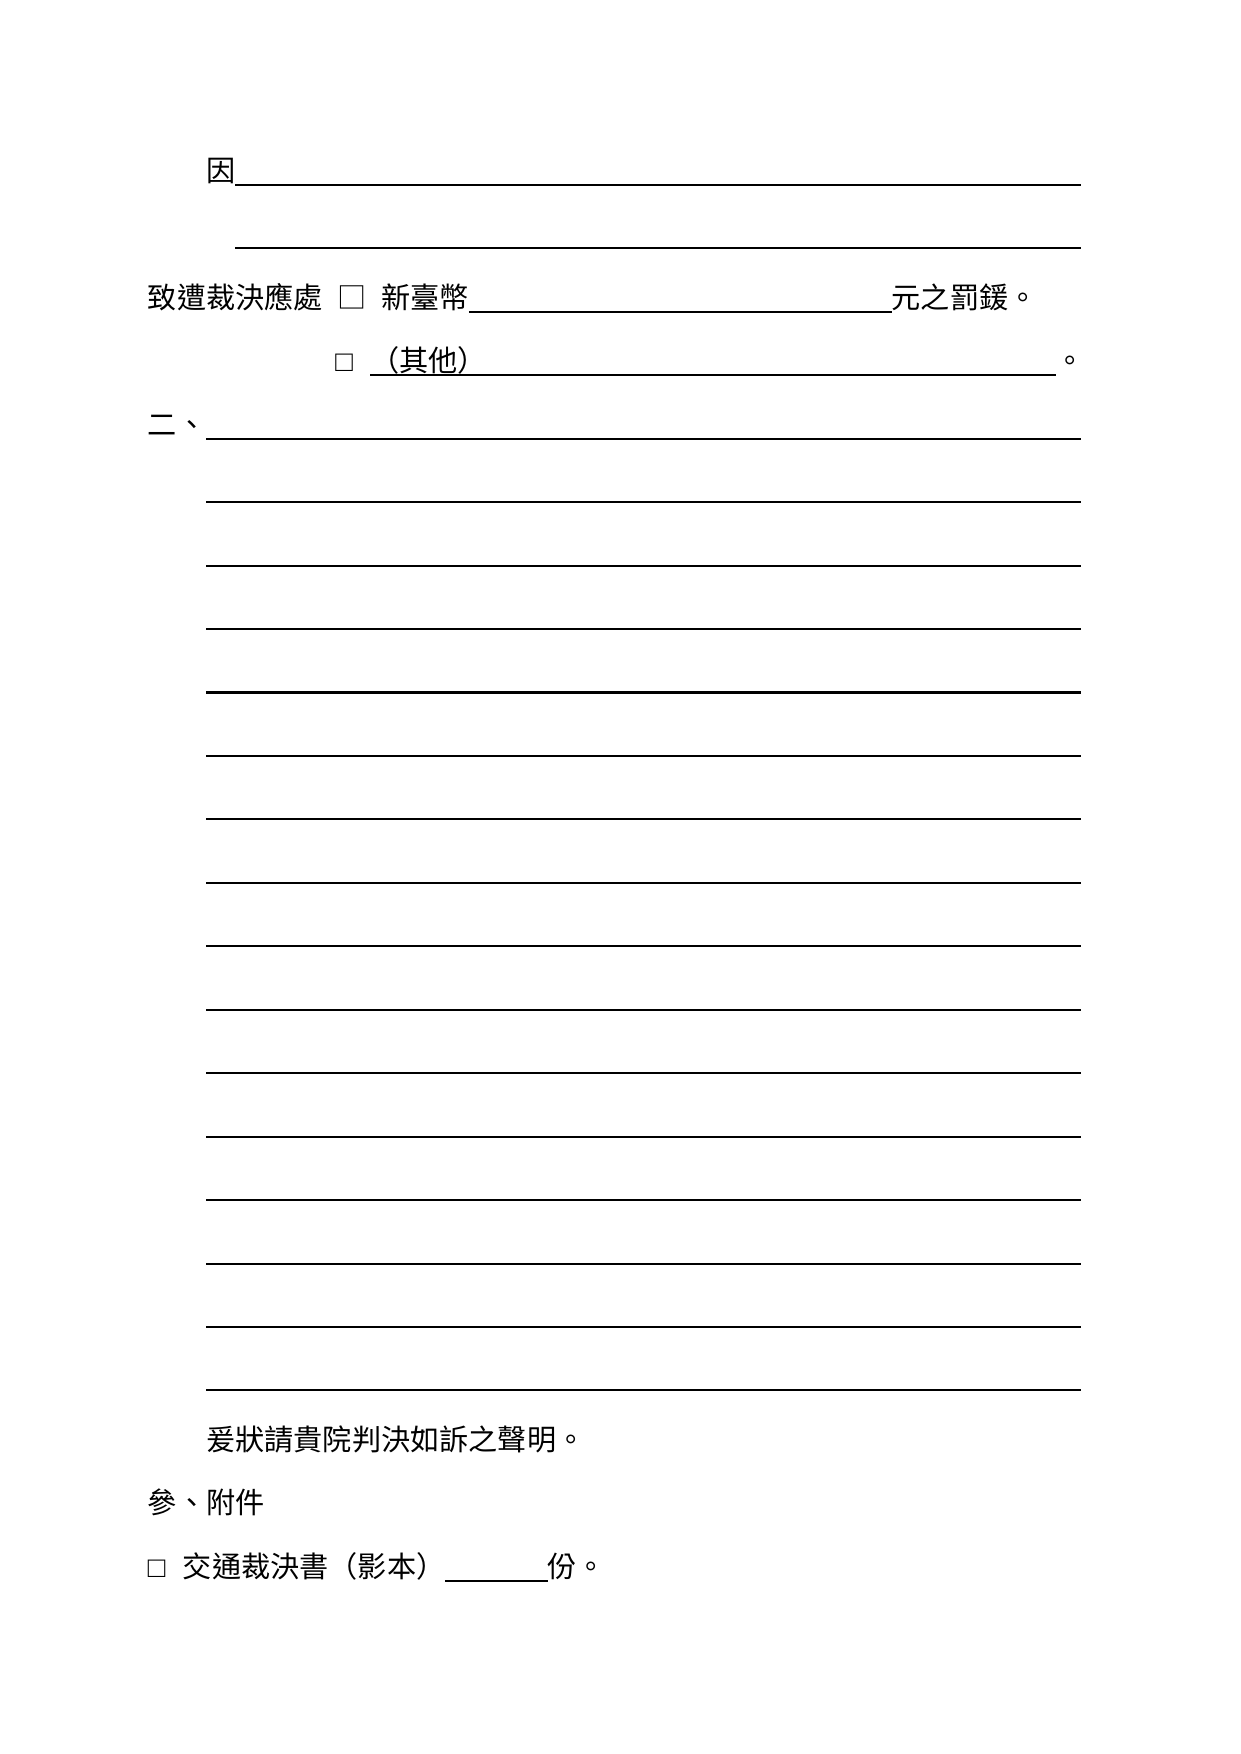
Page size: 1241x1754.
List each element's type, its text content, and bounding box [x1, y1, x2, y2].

text □ 交通裁決書（影本） 份。 [148, 1543, 1092, 1586]
text 參、附件 [148, 1480, 1092, 1522]
text 二、 [148, 402, 1092, 444]
text 爰狀請貴院判決如訴之聲明。 [148, 1417, 1092, 1459]
text 致遭裁決應處 □ 新臺幣 元之罰鍰。 [148, 211, 1092, 317]
text □ （其他） 。 [335, 338, 1092, 380]
text 因 [148, 148, 1092, 190]
